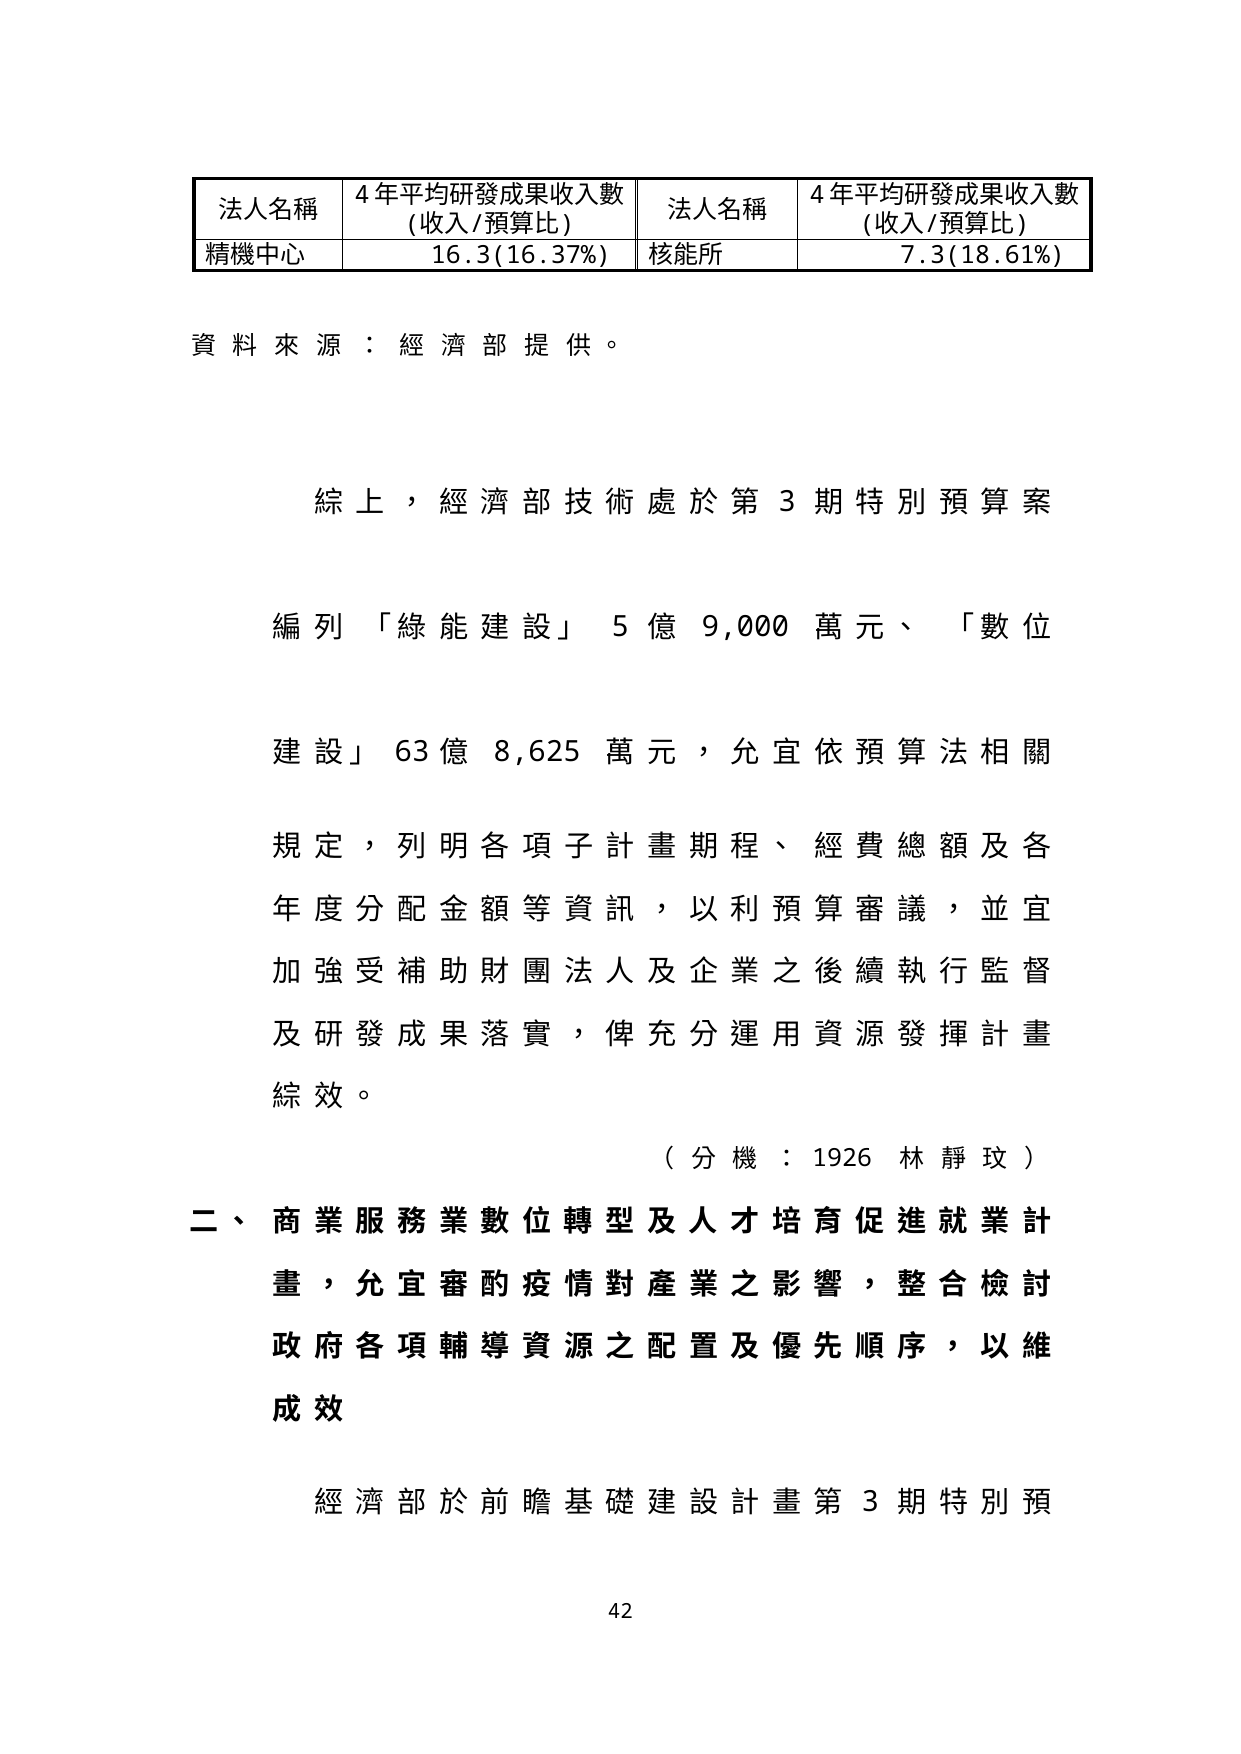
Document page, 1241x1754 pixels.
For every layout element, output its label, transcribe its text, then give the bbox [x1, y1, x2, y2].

text 二、商業服務業數位轉型及人才培育促進就業計畫，允宜審酌疫情對產業之影響，整合檢討政府各項輔導資源之配置及優先順序，以維成效 [183, 1177, 1058, 1427]
table_cell 核能所 [638, 240, 797, 269]
table_cell 16.3(16.37%) [343, 240, 635, 269]
table_header 4年平均研發成果收入數(收入/預算比) [343, 180, 635, 239]
text 綜上，經濟部技術處於第3期特別預算案編列「綠能建設」5億9,000萬元、「數位建設」63億8,625萬元，允宜依預算法相關規定，列明各項子計畫期程、經費總額及各年度分配金額等資訊，以利預算審議，並宜加強受補助財團法人及企業之後續執行監督及研發成果落實，俾充分運用資源發揮計畫綜效。 [242, 427, 1058, 1115]
table_header 法人名稱 [196, 180, 342, 239]
text 經濟部於前瞻基礎建設計畫第3期特別預 [242, 1427, 1058, 1552]
table_header 法人名稱 [638, 180, 797, 239]
table_cell 精機中心 [196, 240, 342, 269]
text 資料來源：經濟部提供。 [183, 302, 1058, 365]
table_header 4年平均研發成果收入數(收入/預算比) [798, 180, 1089, 239]
text （分機：1926 林靜玟） [183, 1115, 1058, 1177]
table_cell 7.3(18.61%) [798, 240, 1089, 269]
